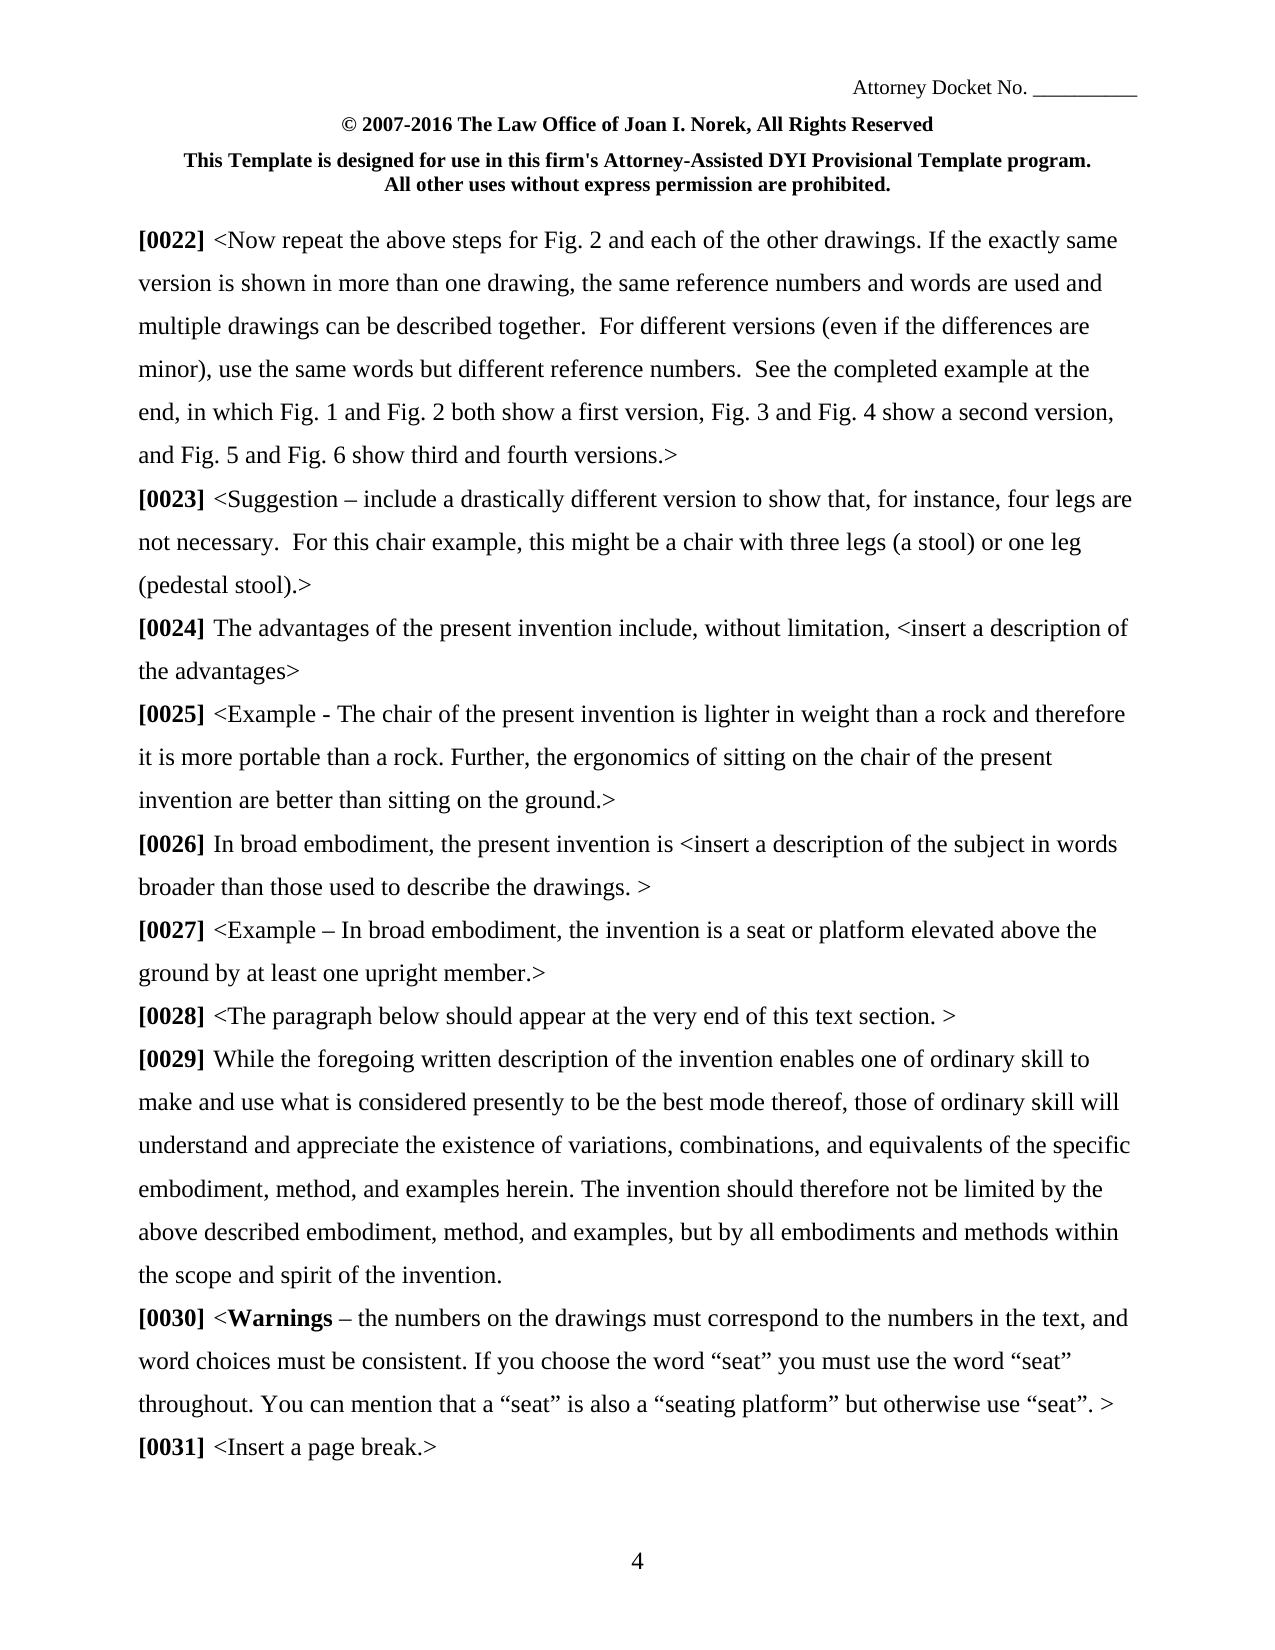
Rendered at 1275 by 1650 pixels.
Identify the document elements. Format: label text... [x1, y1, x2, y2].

list The advantages of the present invention include, without limitation, <insert a description of the advantages> [138, 613, 1137, 685]
list <Suggestion – include a drastically different version to show that, for instance, four legs are not necessary. For this chair example, this might be a chair with three legs (a stool) or one leg (pedestal stool).> [138, 484, 1137, 599]
list <Insert a page break.> [138, 1432, 1137, 1461]
list <Example - The chair of the present invention is lighter in weight than a rock and therefore it is more portable than a rock. Further, the ergonomics of sitting on the chair of the present invention are better than sitting on the ground.> [138, 699, 1137, 814]
list <Now repeat the above steps for Fig. 2 and each of the other drawings. If the exactly same version is shown in more than one drawing, the same reference numbers and words are used and multiple drawings can be described together. For different versions (even if the differences are minor), use the same words but different reference numbers. See the completed example at the end, in which Fig. 1 and Fig. 2 both show a first version, Fig. 3 and Fig. 4 show a second version, and Fig. 5 and Fig. 6 show third and fourth versions.> [138, 225, 1137, 469]
list In broad embodiment, the present invention is <insert a description of the subject in words broader than those used to describe the drawings. > [138, 829, 1137, 901]
list <Example – In broad embodiment, the invention is a seat or platform elevated above the ground by at least one upright member.> [138, 915, 1137, 987]
list While the foregoing written description of the invention enables one of ordinary skill to make and use what is considered presently to be the best mode thereof, those of ordinary skill will understand and appreciate the existence of variations, combinations, and equivalents of the specific embodiment, method, and examples herein. The invention should therefore not be limited by the above described embodiment, method, and examples, but by all embodiments and methods within the scope and spirit of the invention. [138, 1044, 1137, 1289]
list <Warnings – the numbers on the drawings must correspond to the numbers in the text, and word choices must be consistent. If you choose the word “seat” you must use the word “seat” throughout. You can mention that a “seat” is also a “seating platform” but otherwise use “seat”. > [138, 1303, 1137, 1418]
list <The paragraph below should appear at the very end of this text section. > [138, 1001, 1137, 1030]
